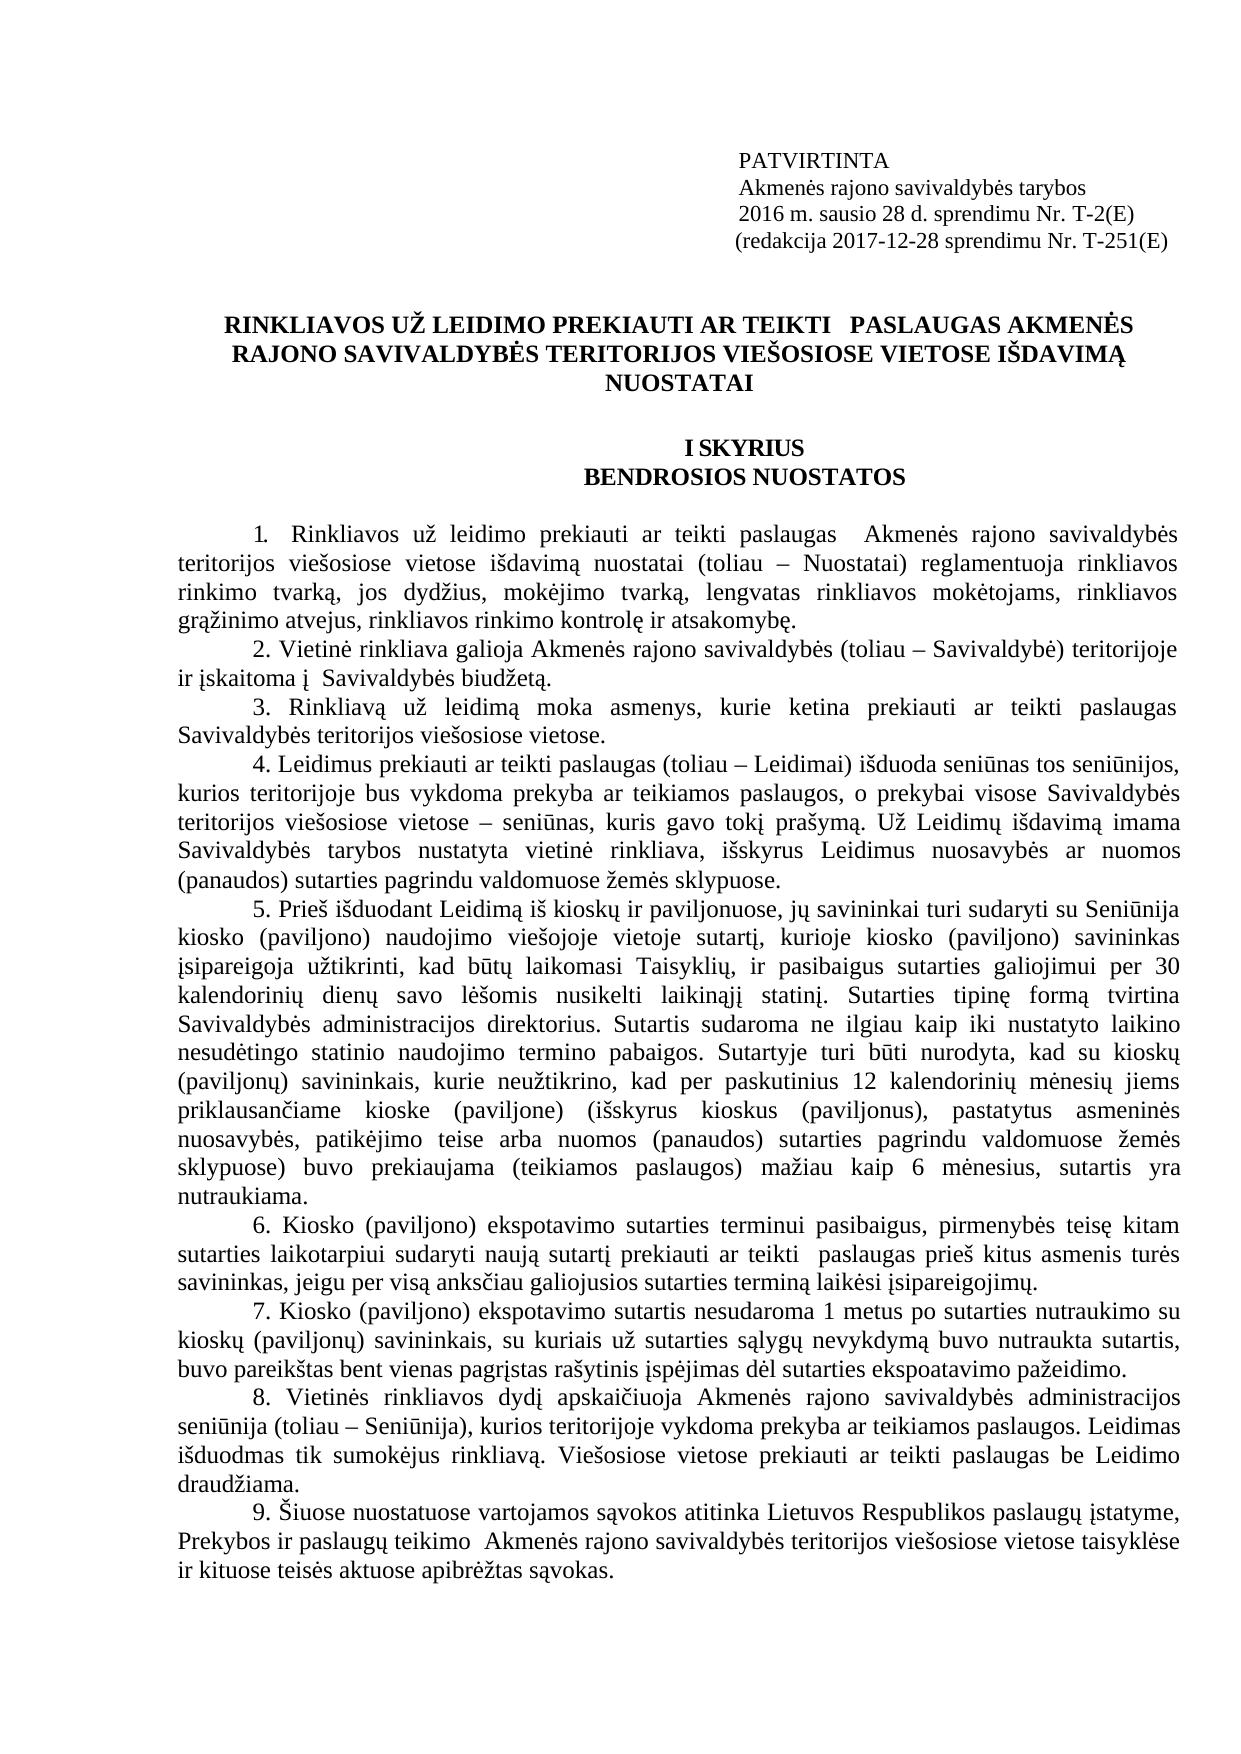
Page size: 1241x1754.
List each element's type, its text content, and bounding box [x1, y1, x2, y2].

subtitle 4. Leidimus prekiauti ar teikti paslaugas (toliau – Leidimai) išduoda seniūnas tos seniūnijos, kurios teritorijoje bus vykdoma prekyba ar teikiamos paslaugos, o prekybai visose Savivaldybės teritorijos viešosiose vietose – seniūnas, kuris gavo tokį prašymą. Už Leidimų išdavimą imama Savivaldybės tarybos nustatyta vietinė rinkliava, išskyrus Leidimus nuosavybės ar nuomos (panaudos) sutarties pagrindu valdomuose žemės sklypuose. [177, 749, 1181, 894]
text BENDROSIOS NUOSTATOS [177, 462, 1240, 490]
subtitle RINKLIAVOS UŽ LEIDIMO PREKIAUTI AR TEIKTI PASLAUGAS AKMENĖS RAJONO SAVIVALDYBĖS TERITORIJOS VIEŠOSIOSE VIETOSE IŠDAVIMĄ NUOSTATAI [177, 311, 1181, 397]
text 3. Rinkliavą už leidimą moka asmenys, kurie ketina prekiauti ar teikti paslaugas Savivaldybės teritorijos viešosiose vietose. [177, 692, 1178, 749]
text 6. Kiosko (paviljono) ekspotavimo sutarties terminui pasibaigus, pirmenybės teisę kitam sutarties laikotarpiui sudaryti naują sutartį prekiauti ar teikti paslaugas prieš kitus asmenis turės savininkas, jeigu per visą anksčiau galiojusios sutarties terminą laikėsi įsipareigojimų. [177, 1210, 1181, 1296]
text Akmenės rajono savivaldybės tarybos [177, 174, 1181, 200]
text 2016 m. sausio 28 d. sprendimu Nr. T-2(E) [177, 200, 1181, 227]
text 9. Šiuose nuostatuose vartojamos sąvokos atitinka Lietuvos Respublikos paslaugų įstatyme, Prekybos ir paslaugų teikimo Akmenės rajono savivaldybės teritorijos viešosiose vietose taisyklėse ir kituose teisės aktuose apibrėžtas sąvokas. [177, 1497, 1181, 1584]
text PATVIRTINTA [177, 148, 1181, 174]
text 8. Vietinės rinkliavos dydį apskaičiuoja Akmenės rajono savivaldybės administracijos seniūnija (toliau – Seniūnija), kurios teritorijoje vykdoma prekyba ar teikiamos paslaugos. Leidimas išduodmas tik sumokėjus rinkliavą. Viešosiose vietose prekiauti ar teikti paslaugas be Leidimo draudžiama. [177, 1382, 1181, 1497]
text 2. Vietinė rinkliava galioja Akmenės rajono savivaldybės (toliau – Savivaldybė) teritorijoje ir įskaitoma į Savivaldybės biudžetą. [177, 634, 1178, 692]
text I SKYRIUS [177, 433, 1240, 462]
text 5. Prieš išduodant Leidimą iš kioskų ir paviljonuose, jų savininkai turi sudaryti su Seniūnija kiosko (paviljono) naudojimo viešojoje vietoje sutartį, kurioje kiosko (paviljono) savininkas įsipareigoja užtikrinti, kad būtų laikomasi Taisyklių, ir pasibaigus sutarties galiojimui per 30 kalendorinių dienų savo lėšomis nusikelti laikinąjį statinį. Sutarties tipinę formą tvirtina Savivaldybės administracijos direktorius. Sutartis sudaroma ne ilgiau kaip iki nustatyto laikino nesudėtingo statinio naudojimo termino pabaigos. Sutartyje turi būti nurodyta, kad su kioskų (paviljonų) savininkais, kurie neužtikrino, kad per paskutinius 12 kalendorinių mėnesių jiems priklausančiame kioske (paviljone) (išskyrus kioskus (paviljonus), pastatytus asmeninės nuosavybės, patikėjimo teise arba nuomos (panaudos) sutarties pagrindu valdomuose žemės sklypuose) buvo prekiaujama (teikiamos paslaugos) mažiau kaip 6 mėnesius, sutartis yra nutraukiama. [177, 894, 1181, 1210]
text 1. Rinkliavos už leidimo prekiauti ar teikti paslaugas Akmenės rajono savivaldybės teritorijos viešosiose vietose išdavimą nuostatai (toliau – Nuostatai) reglamentuoja rinkliavos rinkimo tvarką, jos dydžius, mokėjimo tvarką, lengvatas rinkliavos mokėtojams, rinkliavos grąžinimo atvejus, rinkliavos rinkimo kontrolę ir atsakomybę. [178, 519, 1179, 634]
text 7. Kiosko (paviljono) ekspotavimo sutartis nesudaroma 1 metus po sutarties nutraukimo su kioskų (paviljonų) savininkais, su kuriais už sutarties sąlygų nevykdymą buvo nutraukta sutartis, buvo pareikštas bent vienas pagrįstas rašytinis įspėjimas dėl sutarties ekspoatavimo pažeidimo. [177, 1296, 1181, 1382]
text (redakcija 2017-12-28 sprendimu Nr. T-251(E) [582, 227, 1181, 253]
